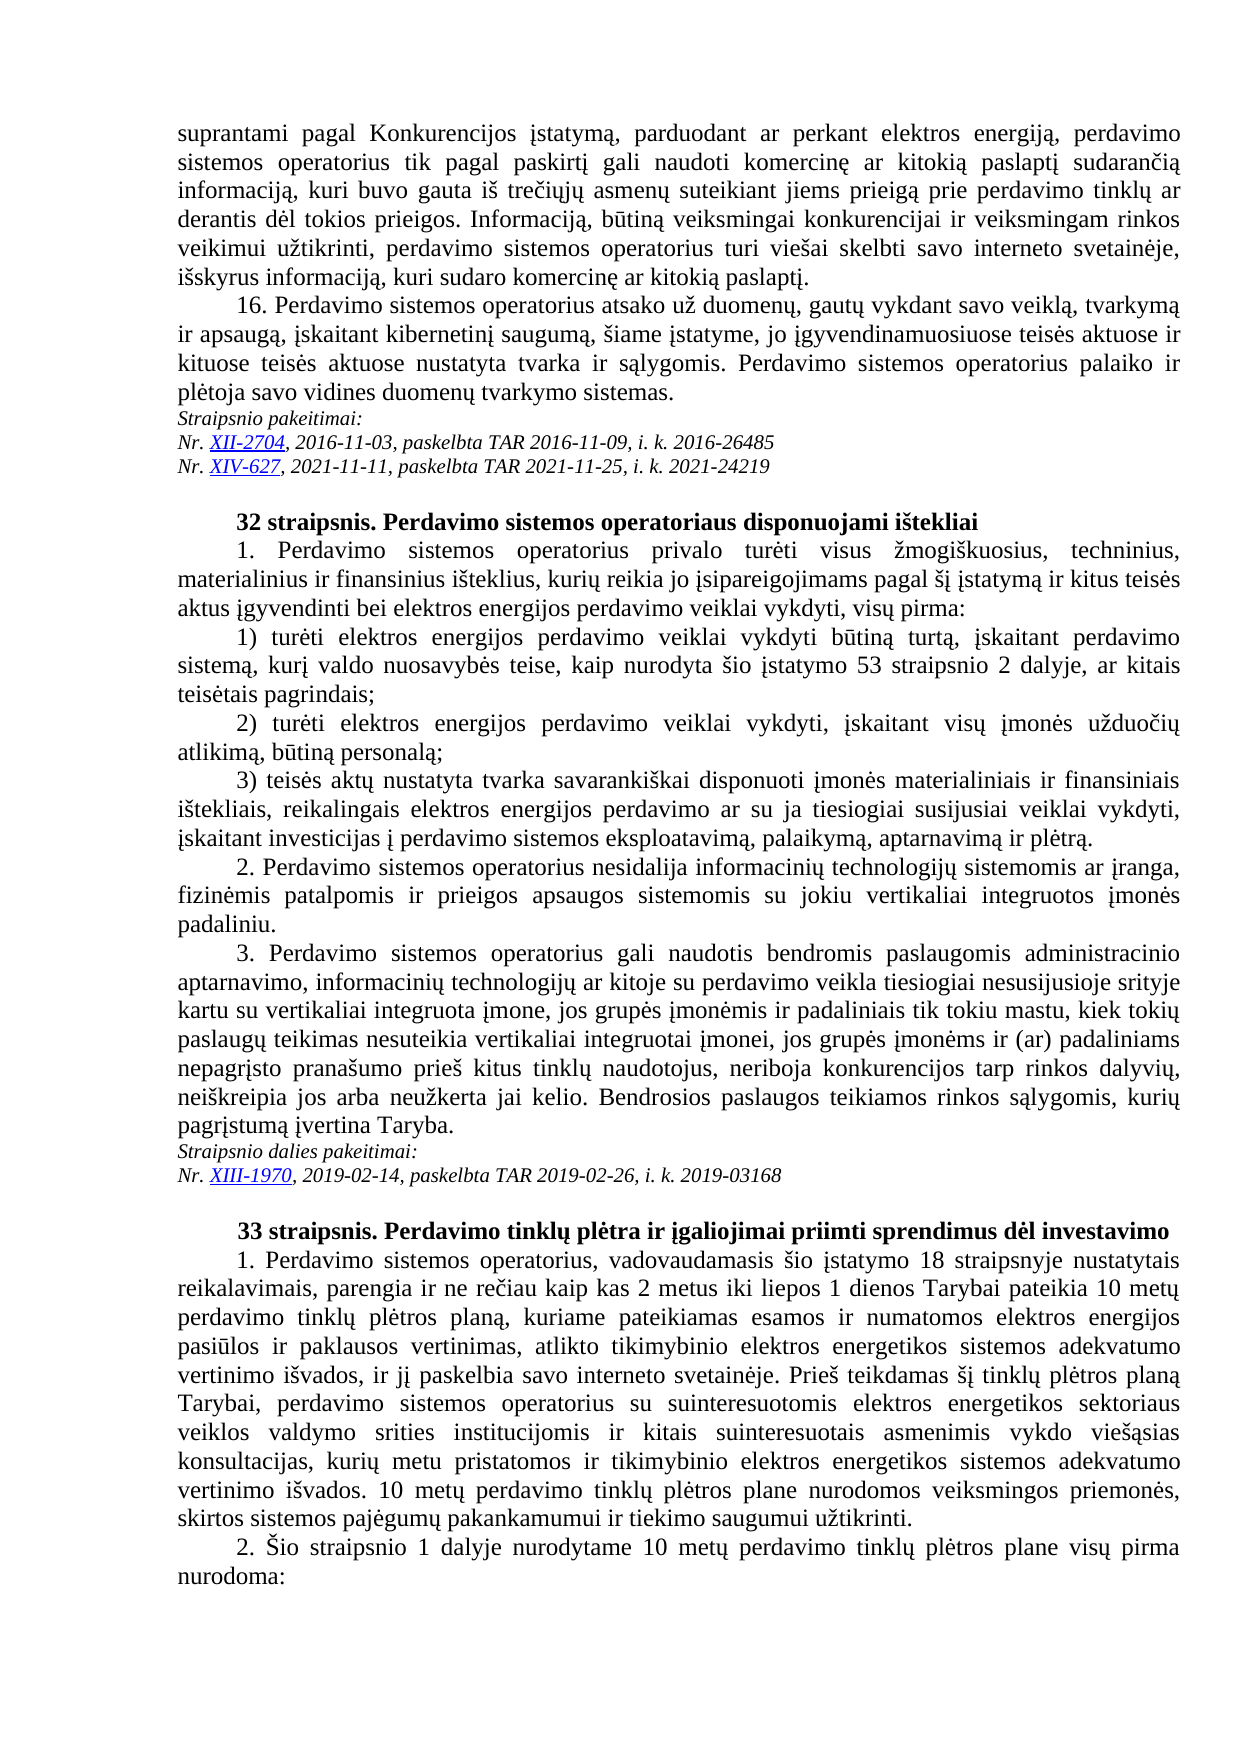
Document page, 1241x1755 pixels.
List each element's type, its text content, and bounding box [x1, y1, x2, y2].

text Nr. XII-2704, 2016-11-03, paskelbta TAR 2016-11-09, i. k. 2016-26485 [177, 430, 1181, 454]
text 1. Perdavimo sistemos operatorius privalo turėti visus žmogiškuosius, techninius, materialinius ir finansinius išteklius, kurių reikia jo įsipareigojimams pagal šį įstatymą ir kitus teisės aktus įgyvendinti bei elektros energijos perdavimo veiklai vykdyti, visų pirma: [177, 535, 1181, 622]
text 2) turėti elektros energijos perdavimo veiklai vykdyti, įskaitant visų įmonės užduočių atlikimą, būtiną personalą; [177, 708, 1181, 765]
text 1. Perdavimo sistemos operatorius, vadovaudamasis šio įstatymo 18 straipsnyje nustatytais reikalavimais, parengia ir ne rečiau kaip kas 2 metus iki liepos 1 dienos Tarybai pateikia 10 metų perdavimo tinklų plėtros planą, kuriame pateikiamas esamos ir numatomos elektros energijos pasiūlos ir paklausos vertinimas, atlikto tikimybinio elektros energetikos sistemos adekvatumo vertinimo išvados, ir jį paskelbia savo interneto svetainėje. Prieš teikdamas šį tinklų plėtros planą Tarybai, perdavimo sistemos operatorius su suinteresuotomis elektros energetikos sektoriaus veiklos valdymo srities institucijomis ir kitais suinteresuotais asmenimis vykdo viešąsias konsultacijas, kurių metu pristatomos ir tikimybinio elektros energetikos sistemos adekvatumo vertinimo išvados. 10 metų perdavimo tinklų plėtros plane nurodomos veiksmingos priemonės, skirtos sistemos pajėgumų pakankamumui ir tiekimo saugumui užtikrinti. [177, 1245, 1181, 1532]
text 2. Perdavimo sistemos operatorius nesidalija informacinių technologijų sistemomis ar įranga, fizinėmis patalpomis ir prieigos apsaugos sistemomis su jokiu vertikaliai integruotos įmonės padaliniu. [177, 852, 1181, 938]
text Straipsnio pakeitimai: [177, 406, 1181, 430]
text 3. Perdavimo sistemos operatorius gali naudotis bendromis paslaugomis administracinio aptarnavimo, informacinių technologijų ar kitoje su perdavimo veikla tiesiogiai nesusijusioje srityje kartu su vertikaliai integruota įmone, jos grupės įmonėmis ir padaliniais tik tokiu mastu, kiek tokių paslaugų teikimas nesuteikia vertikaliai integruotai įmonei, jos grupės įmonėms ir (ar) padaliniams nepagrįsto pranašumo prieš kitus tinklų naudotojus, neriboja konkurencijos tarp rinkos dalyvių, neiškreipia jos arba neužkerta jai kelio. Bendrosios paslaugos teikiamos rinkos sąlygomis, kurių pagrįstumą įvertina Taryba. [177, 938, 1181, 1139]
text 33 straipsnis. Perdavimo tinklų plėtra ir įgaliojimai priimti sprendimus dėl investavimo [237, 1216, 1181, 1245]
text Nr. XIV-627, 2021-11-11, paskelbta TAR 2021-11-25, i. k. 2021-24219 [177, 454, 1181, 478]
text 3) teisės aktų nustatyta tvarka savarankiškai disponuoti įmonės materialiniais ir finansiniais ištekliais, reikalingais elektros energijos perdavimo ar su ja tiesiogiai susijusiai veiklai vykdyti, įskaitant investicijas į perdavimo sistemos eksploatavimą, palaikymą, aptarnavimą ir plėtrą. [177, 765, 1181, 852]
text Nr. XIII-1970, 2019-02-14, paskelbta TAR 2019-02-26, i. k. 2019-03168 [177, 1163, 1181, 1187]
text 1) turėti elektros energijos perdavimo veiklai vykdyti būtiną turtą, įskaitant perdavimo sistemą, kurį valdo nuosavybės teise, kaip nurodyta šio įstatymo 53 straipsnio 2 dalyje, ar kitais teisėtais pagrindais; [177, 622, 1181, 708]
text suprantami pagal Konkurencijos įstatymą, parduodant ar perkant elektros energiją, perdavimo sistemos operatorius tik pagal paskirtį gali naudoti komercinę ar kitokią paslaptį sudarančią informaciją, kuri buvo gauta iš trečiųjų asmenų suteikiant jiems prieigą prie perdavimo tinklų ar derantis dėl tokios prieigos. Informaciją, būtiną veiksmingai konkurencijai ir veiksmingam rinkos veikimui užtikrinti, perdavimo sistemos operatorius turi viešai skelbti savo interneto svetainėje, išskyrus informaciją, kuri sudaro komercinę ar kitokią paslaptį. [177, 118, 1181, 291]
text Straipsnio dalies pakeitimai: [177, 1139, 1181, 1163]
text 32 straipsnis. Perdavimo sistemos operatoriaus disponuojami ištekliai [177, 507, 1181, 535]
text 2. Šio straipsnio 1 dalyje nurodytame 10 metų perdavimo tinklų plėtros plane visų pirma nurodoma: [177, 1532, 1181, 1590]
text 16. Perdavimo sistemos operatorius atsako už duomenų, gautų vykdant savo veiklą, tvarkymą ir apsaugą, įskaitant kibernetinį saugumą, šiame įstatyme, jo įgyvendinamuosiuose teisės aktuose ir kituose teisės aktuose nustatyta tvarka ir sąlygomis. Perdavimo sistemos operatorius palaiko ir plėtoja savo vidines duomenų tvarkymo sistemas. [177, 291, 1181, 406]
